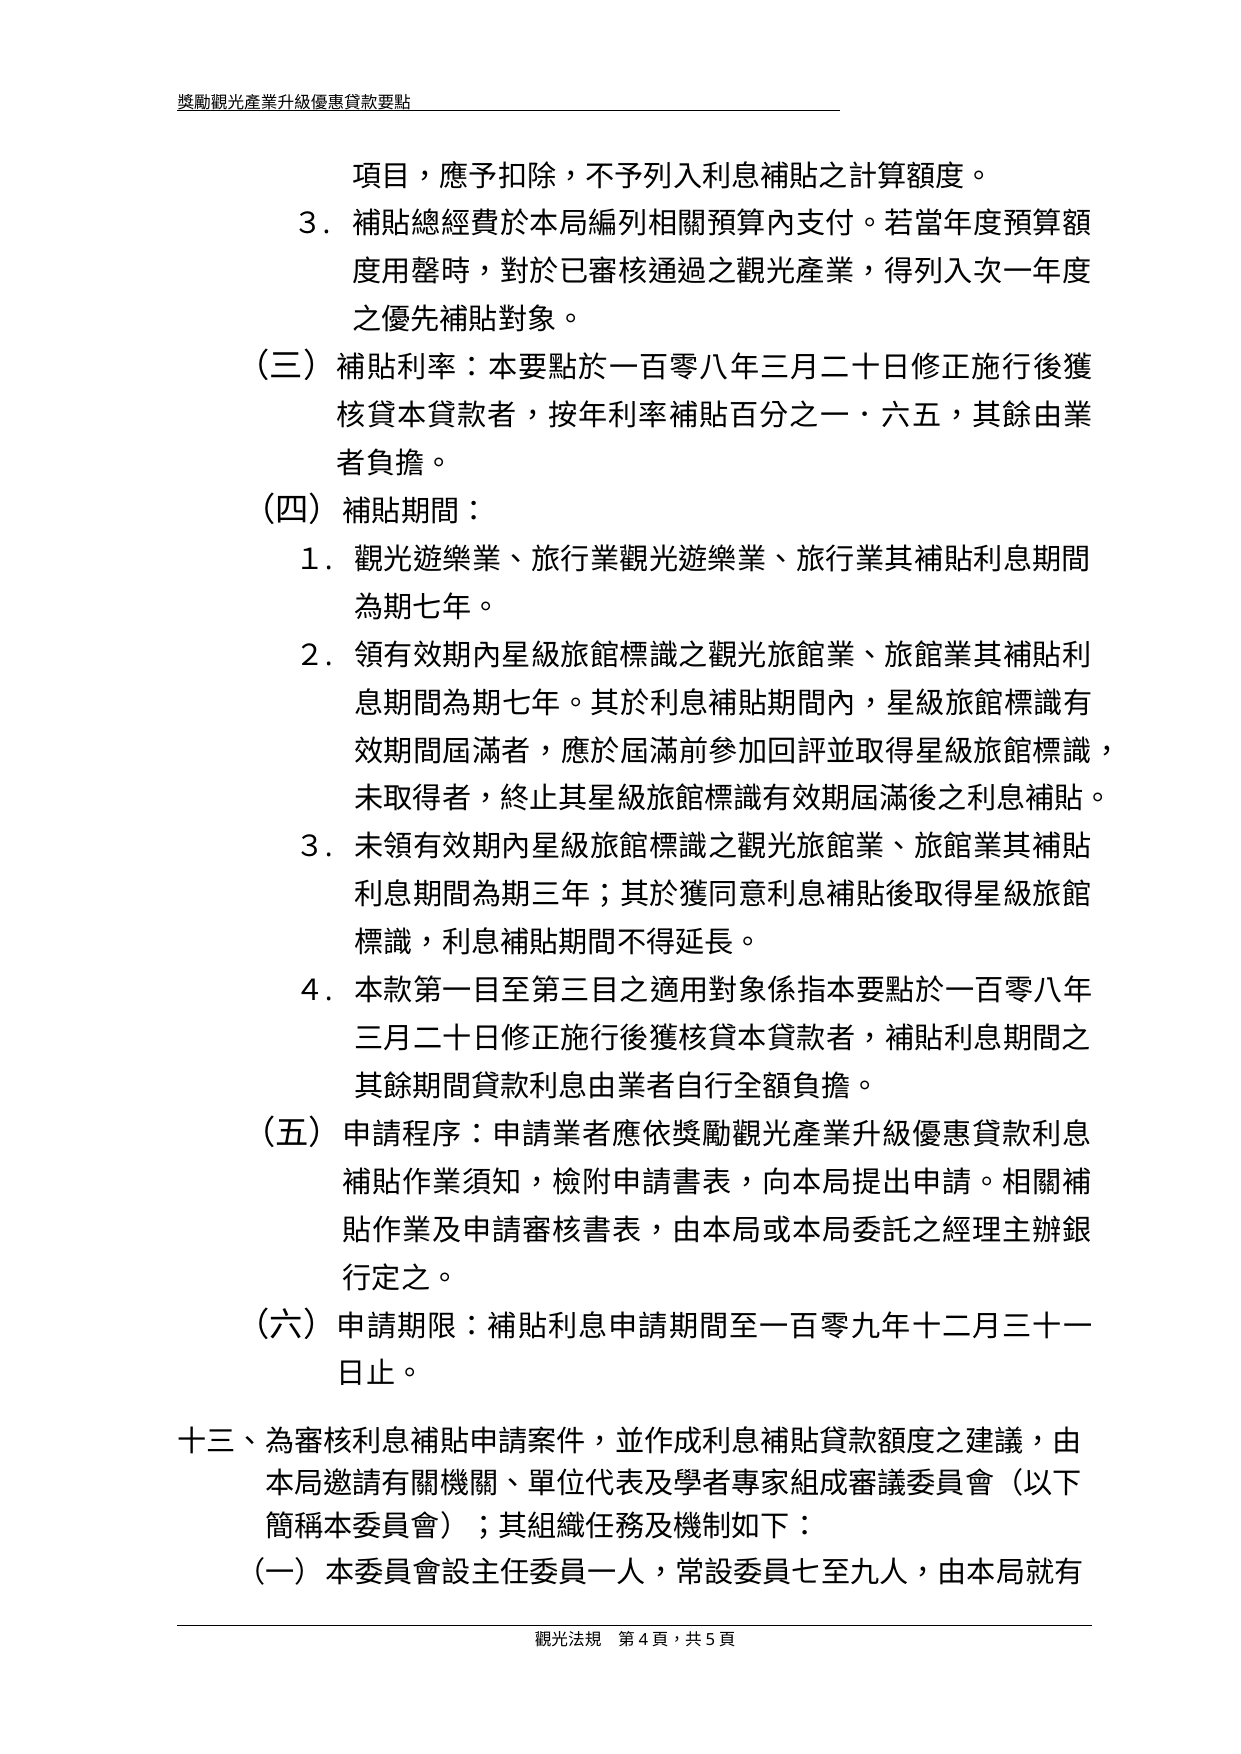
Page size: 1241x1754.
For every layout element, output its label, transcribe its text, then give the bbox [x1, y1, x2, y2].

list 領有效期內星級旅館標識之觀光旅館業、旅館業其補貼利息期間為期七年。其於利息補貼期間內，星級旅館標識有效期間屆滿者，應於屆滿前參加回評並取得星級旅館標識，未取得者，終止其星級旅館標識有效期屆滿後之利息補貼。 [295, 627, 1092, 818]
list 未領有效期內星級旅館標識之觀光旅館業、旅館業其補貼利息期間為期三年；其於獲同意利息補貼後取得星級旅館標識，利息補貼期間不得延長。 [295, 818, 1092, 962]
list 本款第一目至第三目之適用對象係指本要點於一百零八年三月二十日修正施行後獲核貸本貸款者，補貼利息期間之其餘期間貸款利息由業者自行全額負擔。 [295, 962, 1092, 1106]
list 項目，應予扣除，不予列入利息補貼之計算額度。 [293, 148, 1092, 196]
list 觀光遊樂業、旅行業觀光遊樂業、旅行業其補貼利息期間為期七年。 [295, 531, 1092, 627]
list 補貼期間： [242, 483, 1092, 531]
list 申請程序：申請業者應依獎勵觀光產業升級優惠貸款利息補貼作業須知，檢附申請書表，向本局提出申請。相關補貼作業及申請審核書表，由本局或本局委託之經理主辦銀行定之。 [242, 1106, 1092, 1298]
text 十三、為審核利息補貼申請案件，並作成利息補貼貸款額度之建議，由本局邀請有關機關、單位代表及學者專家組成審議委員會（以下簡稱本委員會）；其組織任務及機制如下： [177, 1418, 1092, 1544]
list 補貼總經費於本局編列相關預算內支付。若當年度預算額度用罄時，對於已審核通過之觀光產業，得列入次一年度之優先補貼對象。 [293, 196, 1092, 339]
list 申請期限：補貼利息申請期間至一百零九年十二月三十一日止。 [236, 1298, 1092, 1393]
list 補貼利率：本要點於一百零八年三月二十日修正施行後獲核貸本貸款者，按年利率補貼百分之一．六五，其餘由業者負擔。 [236, 339, 1092, 483]
list 本委員會設主任委員一人，常設委員七至九人，由本局就有 [236, 1544, 1092, 1592]
